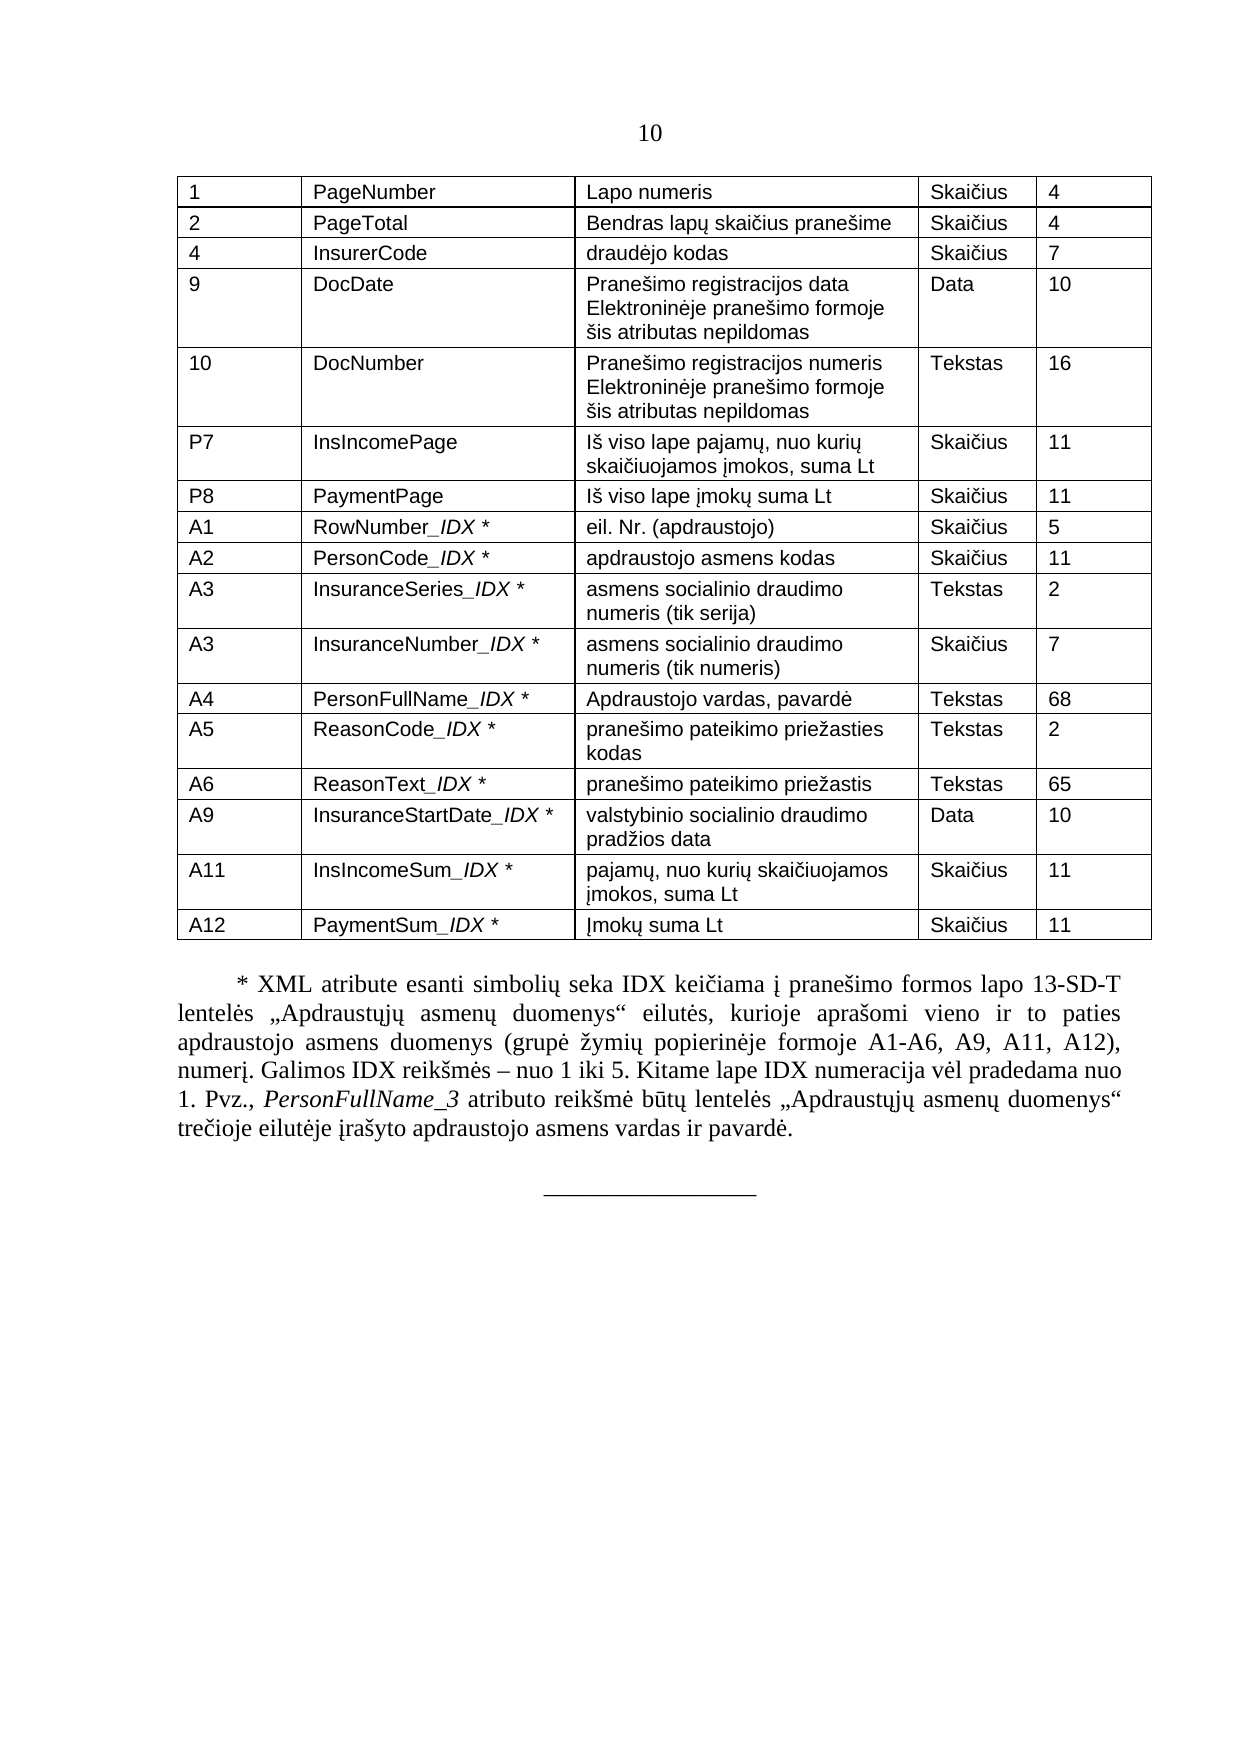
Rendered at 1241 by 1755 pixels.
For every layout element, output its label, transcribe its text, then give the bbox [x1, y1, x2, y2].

table_cell pajamų, nuo kurių skaičiuojamos įmokos, suma Lt [576, 855, 918, 908]
table_cell A3 [178, 574, 301, 628]
table_cell 2 [1037, 574, 1151, 628]
table_cell Pranešimo registracijos data Elektroninėje pranešimo formoje šis atributas nepildomas [576, 269, 918, 347]
table_cell 2 [1037, 714, 1151, 768]
table_cell A3 [178, 629, 301, 682]
table_cell Lapo numeris [576, 177, 918, 206]
table_cell 1 [178, 177, 301, 206]
table_cell eil. Nr. (apdraustojo) [576, 512, 918, 542]
table_cell Pranešimo registracijos numeris Elektroninėje pranešimo formoje šis atributas nepildomas [576, 348, 918, 426]
table_cell InsuranceNumber_IDX * [302, 629, 574, 682]
table_cell A11 [178, 855, 301, 908]
table_cell Tekstas [919, 684, 1036, 713]
table_cell InsurerCode [302, 238, 574, 268]
table_cell asmens socialinio draudimo numeris (tik numeris) [576, 629, 918, 682]
table_cell 11 [1037, 543, 1151, 573]
table_cell PaymentPage [302, 481, 574, 511]
table_cell 2 [178, 208, 301, 237]
table_cell InsIncomePage [302, 427, 574, 480]
table_cell A2 [178, 543, 301, 573]
table_cell 10 [1037, 269, 1151, 347]
table_cell Data [919, 269, 1036, 347]
table_cell A6 [178, 769, 301, 799]
table_cell 16 [1037, 348, 1151, 426]
table_cell 65 [1037, 769, 1151, 799]
table_cell Skaičius [919, 512, 1036, 542]
table_cell InsuranceSeries_IDX * [302, 574, 574, 628]
table_cell 4 [1037, 208, 1151, 237]
table_cell A12 [178, 910, 301, 939]
table_cell 10 [1037, 800, 1151, 854]
table_cell A4 [178, 684, 301, 713]
table_cell asmens socialinio draudimo numeris (tik serija) [576, 574, 918, 628]
table_cell 5 [1037, 512, 1151, 542]
table_cell 11 [1037, 910, 1151, 939]
table_cell 9 [178, 269, 301, 347]
text _________________ [177, 1170, 1122, 1199]
table_cell Skaičius [919, 855, 1036, 908]
table_cell Apdraustojo vardas, pavardė [576, 684, 918, 713]
table_cell Tekstas [919, 574, 1036, 628]
table_cell Bendras lapų skaičius pranešime [576, 208, 918, 237]
table_cell PageTotal [302, 208, 574, 237]
table_cell pranešimo pateikimo priežasties kodas [576, 714, 918, 768]
table_cell Skaičius [919, 238, 1036, 268]
table_cell A1 [178, 512, 301, 542]
text * XML atribute esanti simbolių seka IDX keičiama į pranešimo formos lapo 13-SD-T lentelės „Apdraustųjų asmenų duomenys“ eilutės, kurioje aprašomi vieno ir to paties apdraustojo asmens duomenys (grupė žymių popierinėje formoje A1-A6, A9, A11, A12), numerį. Galimos IDX reikšmės – nuo 1 iki 5. Kitame lape IDX numeracija vėl pradedama nuo 1. Pvz., PersonFullName_3 atributo reikšmė būtų lentelės „Apdraustųjų asmenų duomenys“ trečioje eilutėje įrašyto apdraustojo asmens vardas ir pavardė. [177, 969, 1122, 1142]
table_cell Skaičius [919, 910, 1036, 939]
table_cell 4 [1037, 177, 1151, 206]
table_cell Skaičius [919, 543, 1036, 573]
table_cell Iš viso lape pajamų, nuo kurių skaičiuojamos įmokos, suma Lt [576, 427, 918, 480]
table_cell P7 [178, 427, 301, 480]
table_cell 7 [1037, 629, 1151, 682]
table_cell 10 [178, 348, 301, 426]
table_cell valstybinio socialinio draudimo pradžios data [576, 800, 918, 854]
table_cell pranešimo pateikimo priežastis [576, 769, 918, 799]
table_cell Tekstas [919, 769, 1036, 799]
table_cell draudėjo kodas [576, 238, 918, 268]
table_cell 11 [1037, 481, 1151, 511]
table_cell PageNumber [302, 177, 574, 206]
table_cell Iš viso lape įmokų suma Lt [576, 481, 918, 511]
table_cell Skaičius [919, 427, 1036, 480]
table_cell PersonCode_IDX * [302, 543, 574, 573]
table_cell PersonFullName_IDX * [302, 684, 574, 713]
table_cell Įmokų suma Lt [576, 910, 918, 939]
table_cell Skaičius [919, 208, 1036, 237]
table_cell 11 [1037, 427, 1151, 480]
table_cell DocNumber [302, 348, 574, 426]
table_cell ReasonCode_IDX * [302, 714, 574, 768]
table_cell A9 [178, 800, 301, 854]
table_cell A5 [178, 714, 301, 768]
table_cell ReasonText_IDX * [302, 769, 574, 799]
table_cell Skaičius [919, 629, 1036, 682]
table_cell PaymentSum_IDX * [302, 910, 574, 939]
table_cell DocDate [302, 269, 574, 347]
table_cell Skaičius [919, 177, 1036, 206]
table_cell apdraustojo asmens kodas [576, 543, 918, 573]
table_cell RowNumber_IDX * [302, 512, 574, 542]
table_cell 7 [1037, 238, 1151, 268]
table_cell InsIncomeSum_IDX * [302, 855, 574, 908]
table_cell Tekstas [919, 714, 1036, 768]
table_cell Data [919, 800, 1036, 854]
table_cell InsuranceStartDate_IDX * [302, 800, 574, 854]
table_cell Skaičius [919, 481, 1036, 511]
table_cell 11 [1037, 855, 1151, 908]
table_cell 68 [1037, 684, 1151, 713]
table_cell 4 [178, 238, 301, 268]
table_cell Tekstas [919, 348, 1036, 426]
table_cell P8 [178, 481, 301, 511]
